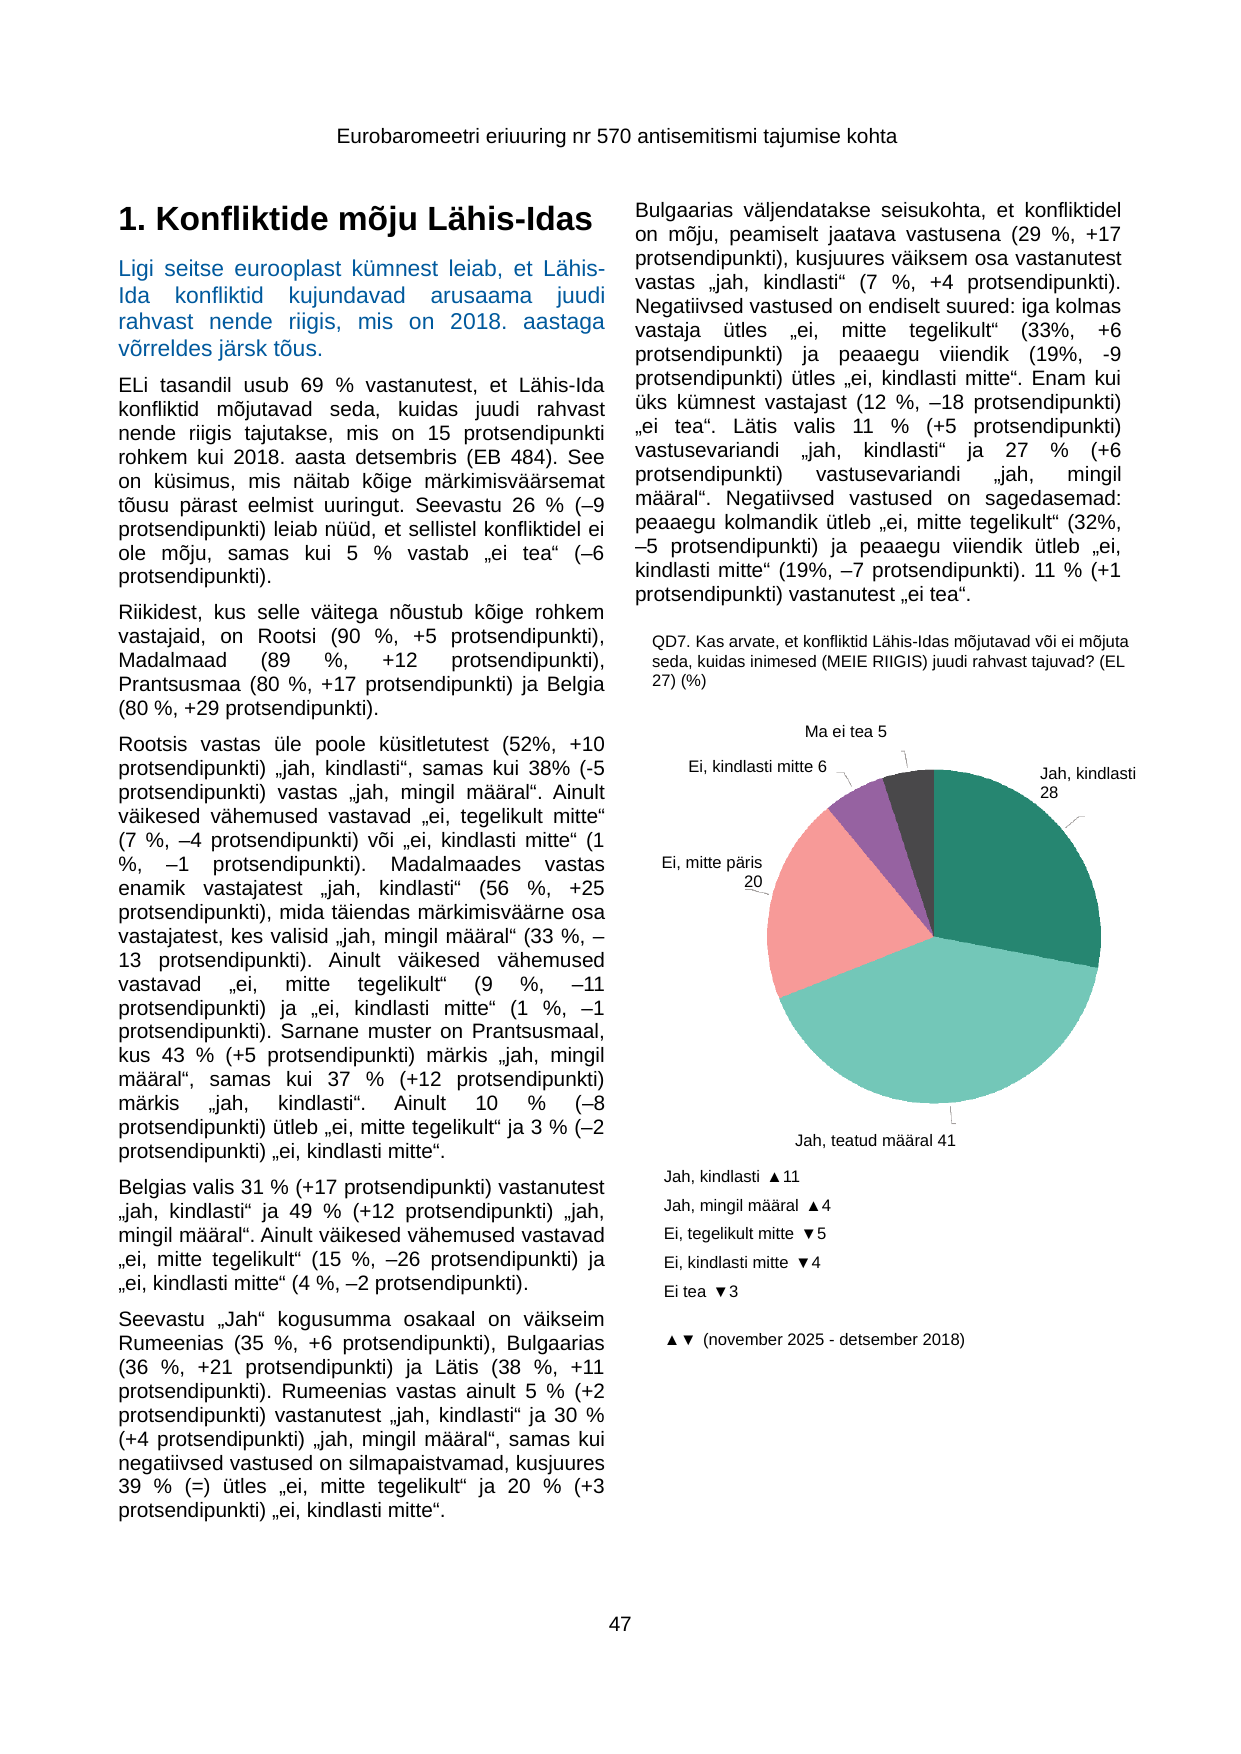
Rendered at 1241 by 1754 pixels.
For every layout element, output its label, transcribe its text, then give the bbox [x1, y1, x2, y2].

text Belgias valis 31 % (+17 protsendipunkti) vastanutest „jah, kindlasti“ ja 49 % (+12 protsendipunkti) „jah, mingil määral“. Ainult väikesed vähemused vastavad „ei, mitte tegelikult“ (15 %, –26 protsendipunkti) ja „ei, kindlasti mitte“ (4 %, –2 protsendipunkti). [118, 1175, 605, 1295]
picture [729, 741, 1105, 1128]
subtitle 1. Konfliktide mõju Lähis-Idas [118, 198, 605, 237]
text Bulgaarias väljendatakse seisukohta, et konfliktidel on mõju, peamiselt jaatava vastusena (29 %, +17 protsendipunkti), kusjuures väiksem osa vastanutest vastas „jah, kindlasti“ (7 %, +4 protsendipunkti). Negatiivsed vastused on endiselt suured: iga kolmas vastaja ütles „ei, mitte tegelikult“ (33%, +6 protsendipunkti) ja peaaegu viiendik (19%, -9 protsendipunkti) ütles „ei, kindlasti mitte“. Enam kui üks kümnest vastajast (12 %, –18 protsendipunkti) „ei tea“. Lätis valis 11 % (+5 protsendipunkti) vastusevariandi „jah, kindlasti“ ja 27 % (+6 protsendipunkti) vastusevariandi „jah, mingil määral“. Negatiivsed vastused on sagedasemad: peaaegu kolmandik ütleb „ei, mitte tegelikult“ (32%, –5 protsendipunkti) ja peaaegu viiendik ütleb „ei, kindlasti mitte“ (19%, –7 protsendipunkti). 11 % (+1 protsendipunkti) vastanutest „ei tea“. [635, 198, 1122, 606]
text Seevastu „Jah“ kogusumma osakaal on väikseim Rumeenias (35 %, +6 protsendipunkti), Bulgaarias (36 %, +21 protsendipunkti) ja Lätis (38 %, +11 protsendipunkti). Rumeenias vastas ainult 5 % (+2 protsendipunkti) vastanutest „jah, kindlasti“ ja 30 % (+4 protsendipunkti) „jah, mingil määral“, samas kui negatiivsed vastused on silmapaistvamad, kusjuures 39 % (=) ütles „ei, mitte tegelikult“ ja 20 % (+3 protsendipunkti) „ei, kindlasti mitte“. [118, 1307, 605, 1522]
text ELi tasandil usub 69 % vastanutest, et Lähis-Ida konfliktid mõjutavad seda, kuidas juudi rahvast nende riigis tajutakse, mis on 15 protsendipunkti rohkem kui 2018. aasta detsembris (EB 484). See on küsimus, mis näitab kõige märkimisväärsemat tõusu pärast eelmist uuringut. Seevastu 26 % (–9 protsendipunkti) leiab nüüd, et sellistel konfliktidel ei ole mõju, samas kui 5 % vastab „ei tea“ (–6 protsendipunkti). [118, 373, 605, 588]
text Riikidest, kus selle väitega nõustub kõige rohkem vastajaid, on Rootsi (90 %, +5 protsendipunkti), Madalmaad (89 %, +12 protsendipunkti), Prantsusmaa (80 %, +17 protsendipunkti) ja Belgia (80 %, +29 protsendipunkti). [118, 600, 605, 720]
text Ligi seitse eurooplast kümnest leiab, et Lähis-Ida konfliktid kujundavad arusaama juudi rahvast nende riigis, mis on 2018. aastaga võrreldes järsk tõus. [118, 255, 605, 361]
text Rootsis vastas üle poole küsitletutest (52%, +10 protsendipunkti) „jah, kindlasti“, samas kui 38% (-5 protsendipunkti) vastas „jah, mingil määral“. Ainult väikesed vähemused vastavad „ei, tegelikult mitte“ (7 %, –4 protsendipunkti) või „ei, kindlasti mitte“ (1 %, –1 protsendipunkti). Madalmaades vastas enamik vastajatest „jah, kindlasti“ (56 %, +25 protsendipunkti), mida täiendas märkimisväärne osa vastajatest, kes valisid „jah, mingil määral“ (33 %, –13 protsendipunkti). Ainult väikesed vähemused vastavad „ei, mitte tegelikult“ (9 %, –11 protsendipunkti) ja „ei, kindlasti mitte“ (1 %, –1 protsendipunkti). Sarnane muster on Prantsusmaal, kus 43 % (+5 protsendipunkti) märkis „jah, mingil määral“, samas kui 37 % (+12 protsendipunkti) märkis „jah, kindlasti“. Ainult 10 % (–8 protsendipunkti) ütleb „ei, mitte tegelikult“ ja 3 % (–2 protsendipunkti) „ei, kindlasti mitte“. [118, 732, 605, 1163]
